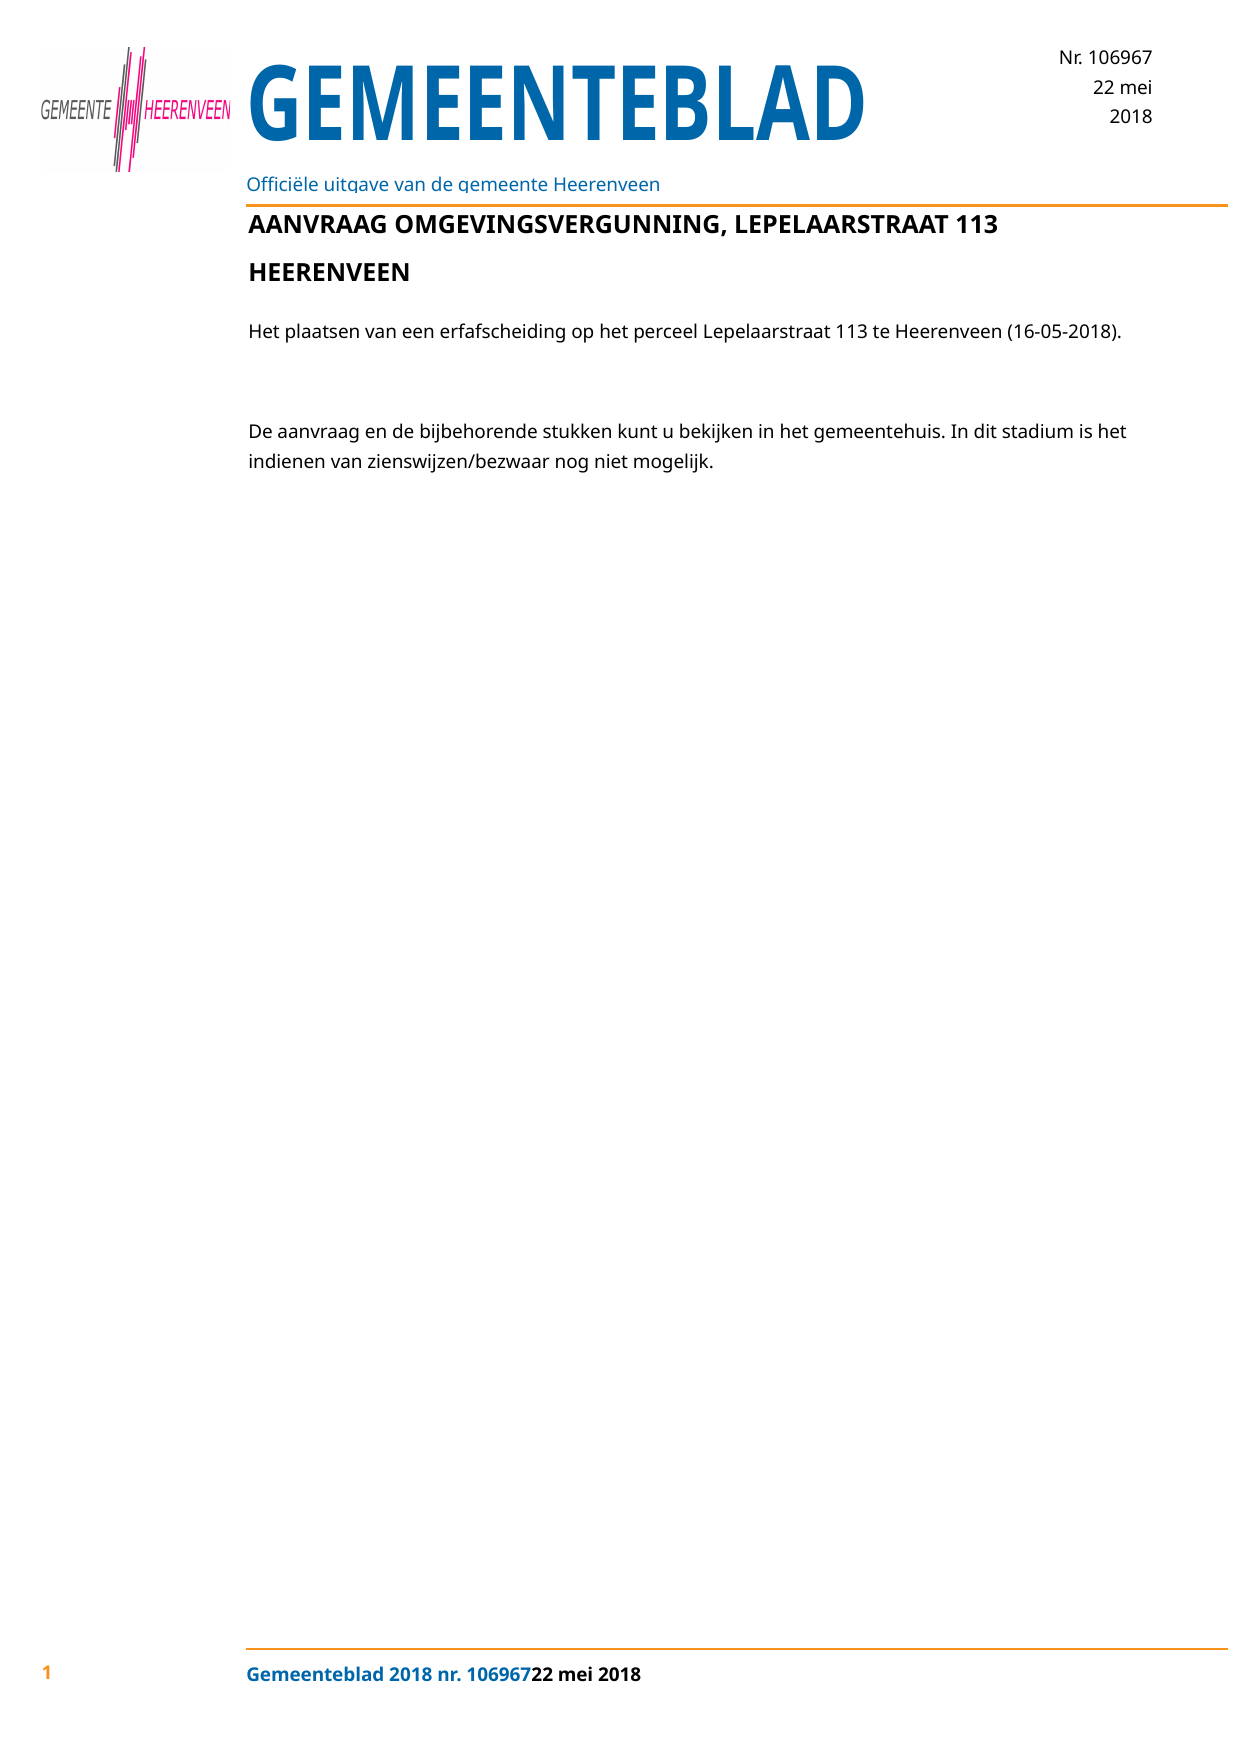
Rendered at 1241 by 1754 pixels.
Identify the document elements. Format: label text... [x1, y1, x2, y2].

text Het plaatsen van een erfafscheiding op het perceel Lepelaarstraat 113 te Heerenveen (16-05-2018). [248, 318, 1152, 344]
text AANVRAAG OMGEVINGSVERGUNNING, LEPELAARSTRAAT 113 HEERENVEEN [248, 207, 1152, 288]
picture [41, 47, 231, 172]
text De aanvraag en de bijbehorende stukken kunt u bekijken in het gemeentehuis. In dit stadium is het indienen van zienswijzen/bezwaar nog niet mogelijk. [248, 419, 1152, 474]
